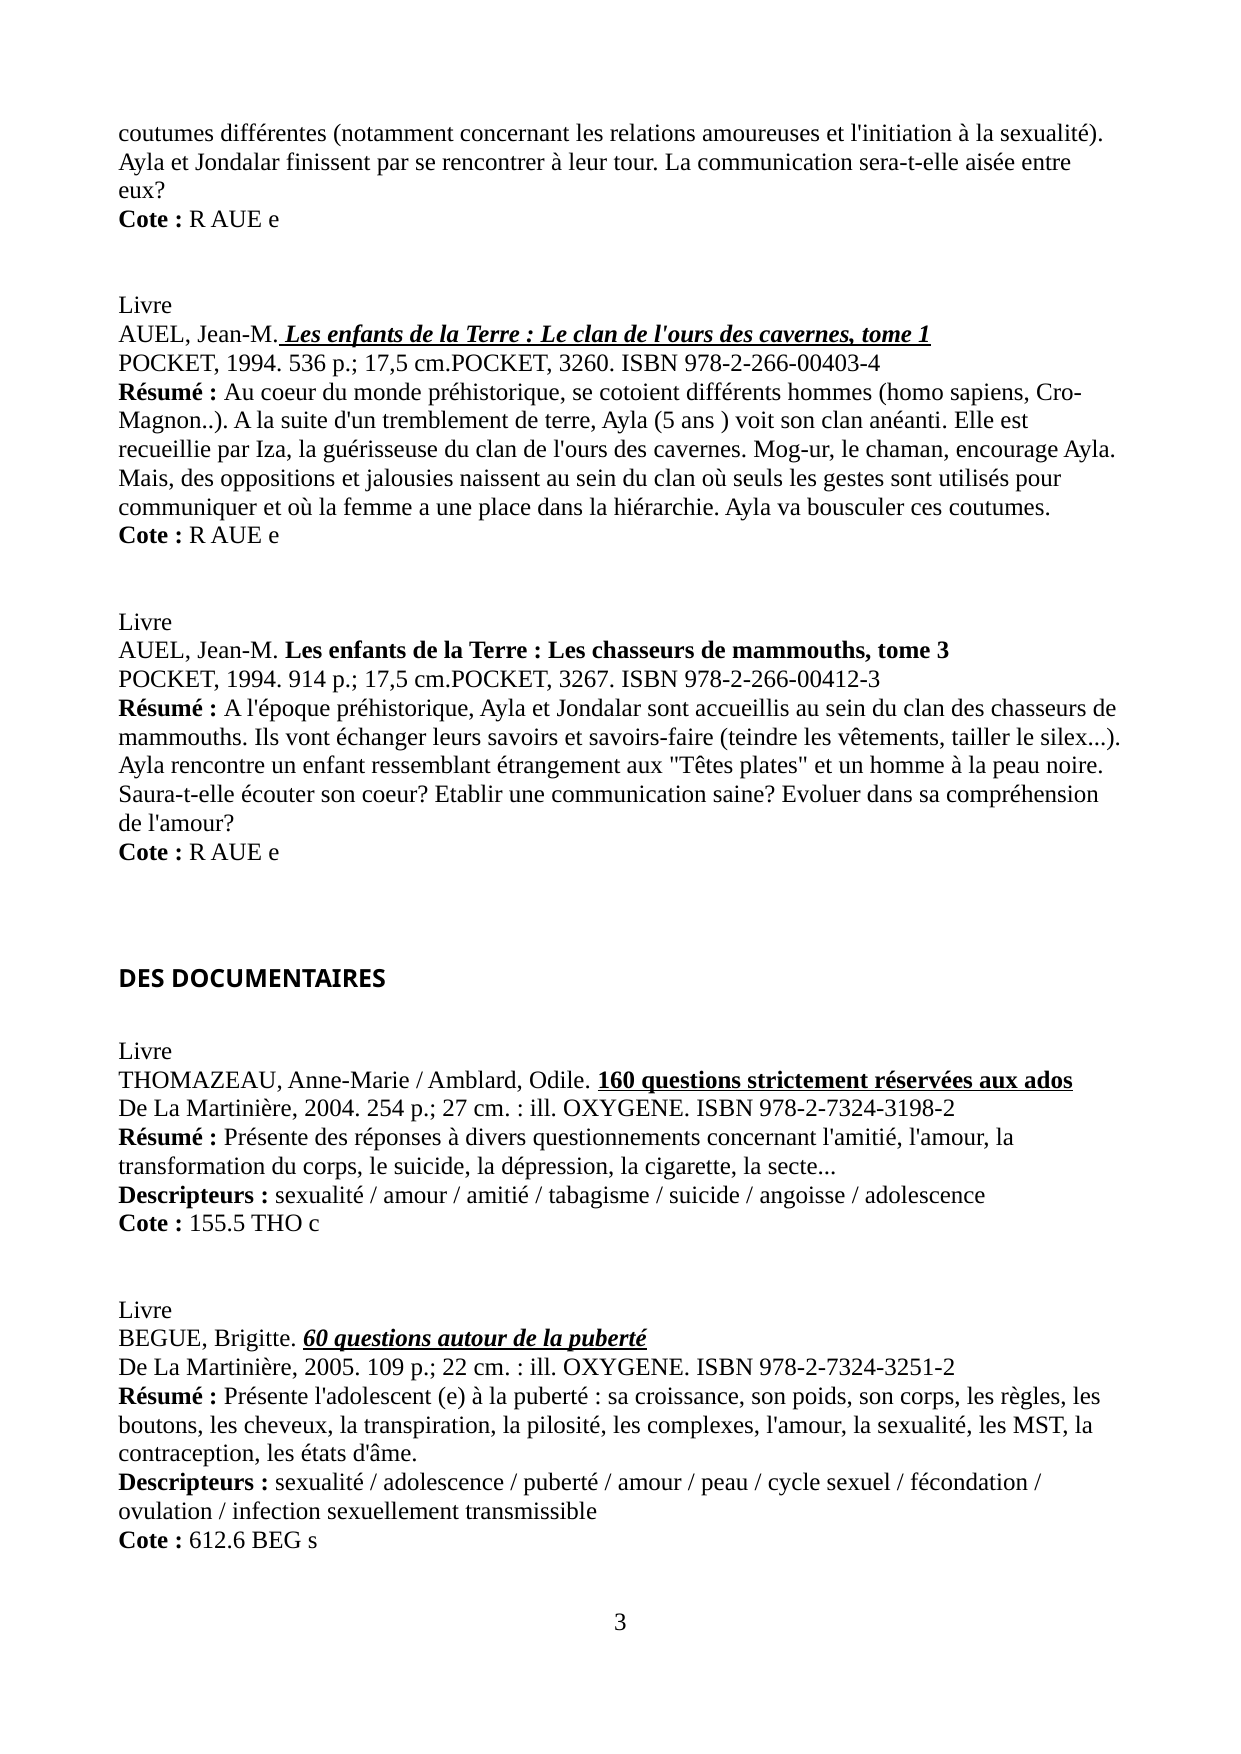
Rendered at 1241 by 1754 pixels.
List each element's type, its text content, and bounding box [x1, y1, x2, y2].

text coutumes différentes (notamment concernant les relations amoureuses et l'initiation à la sexualité). Ayla et Jondalar finissent par se rencontrer à leur tour. La communication sera-t-elle aisée entre eux? Cote : R AUE e Livre AUEL, Jean-M. Les enfants de la Terre : Le clan de l'ours des cavernes, tome 1 POCKET, 1994. 536 p.; 17,5 cm.POCKET, 3260. ISBN 978-2-266-00403-4 Résumé : Au coeur du monde préhistorique, se cotoient différents hommes (homo sapiens, Cro-Magnon..). A la suite d'un tremblement de terre, Ayla (5 ans ) voit son clan anéanti. Elle est recueillie par Iza, la guérisseuse du clan de l'ours des cavernes. Mog-ur, le chaman, encourage Ayla. Mais, des oppositions et jalousies naissent au sein du clan où seuls les gestes sont utilisés pour communiquer et où la femme a une place dans la hiérarchie. Ayla va bousculer ces coutumes. Cote : R AUE e Livre AUEL, Jean-M. Les enfants de la Terre : Les chasseurs de mammouths, tome 3 POCKET, 1994. 914 p.; 17,5 cm.POCKET, 3267. ISBN 978-2-266-00412-3 Résumé : A l'époque préhistorique, Ayla et Jondalar sont accueillis au sein du clan des chasseurs de mammouths. Ils vont échanger leurs savoirs et savoirs-faire (teindre les vêtements, tailler le silex...). Ayla rencontre un enfant ressemblant étrangement aux "Têtes plates" et un homme à la peau noire. Saura-t-elle écouter son coeur? Etablir une communication saine? Evoluer dans sa compréhension de l'amour? Cote : R AUE e [118, 118, 1122, 866]
text Livre THOMAZEAU, Anne-Marie / Amblard, Odile. 160 questions strictement réservées aux ados De La Martinière, 2004. 254 p.; 27 cm. : ill. OXYGENE. ISBN 978-2-7324-3198-2 Résumé : Présente des réponses à divers questionnements concernant l'amitié, l'amour, la transformation du corps, le suicide, la dépression, la cigarette, la secte... Descripteurs : sexualité / amour / amitié / tabagisme / suicide / angoisse / adolescence Cote : 155.5 THO c Livre BEGUE, Brigitte. 60 questions autour de la puberté De La Martinière, 2005. 109 p.; 22 cm. : ill. OXYGENE. ISBN 978-2-7324-3251-2 Résumé : Présente l'adolescent (e) à la puberté : sa croissance, son poids, son corps, les règles, les boutons, les cheveux, la transpiration, la pilosité, les complexes, l'amour, la sexualité, les MST, la contraception, les états d'âme. Descripteurs : sexualité / adolescence / puberté / amour / peau / cycle sexuel / fécondation / ovulation / infection sexuellement transmissible Cote : 612.6 BEG s [118, 1007, 1122, 1553]
text DES DOCUMENTAIRES [118, 961, 1122, 995]
